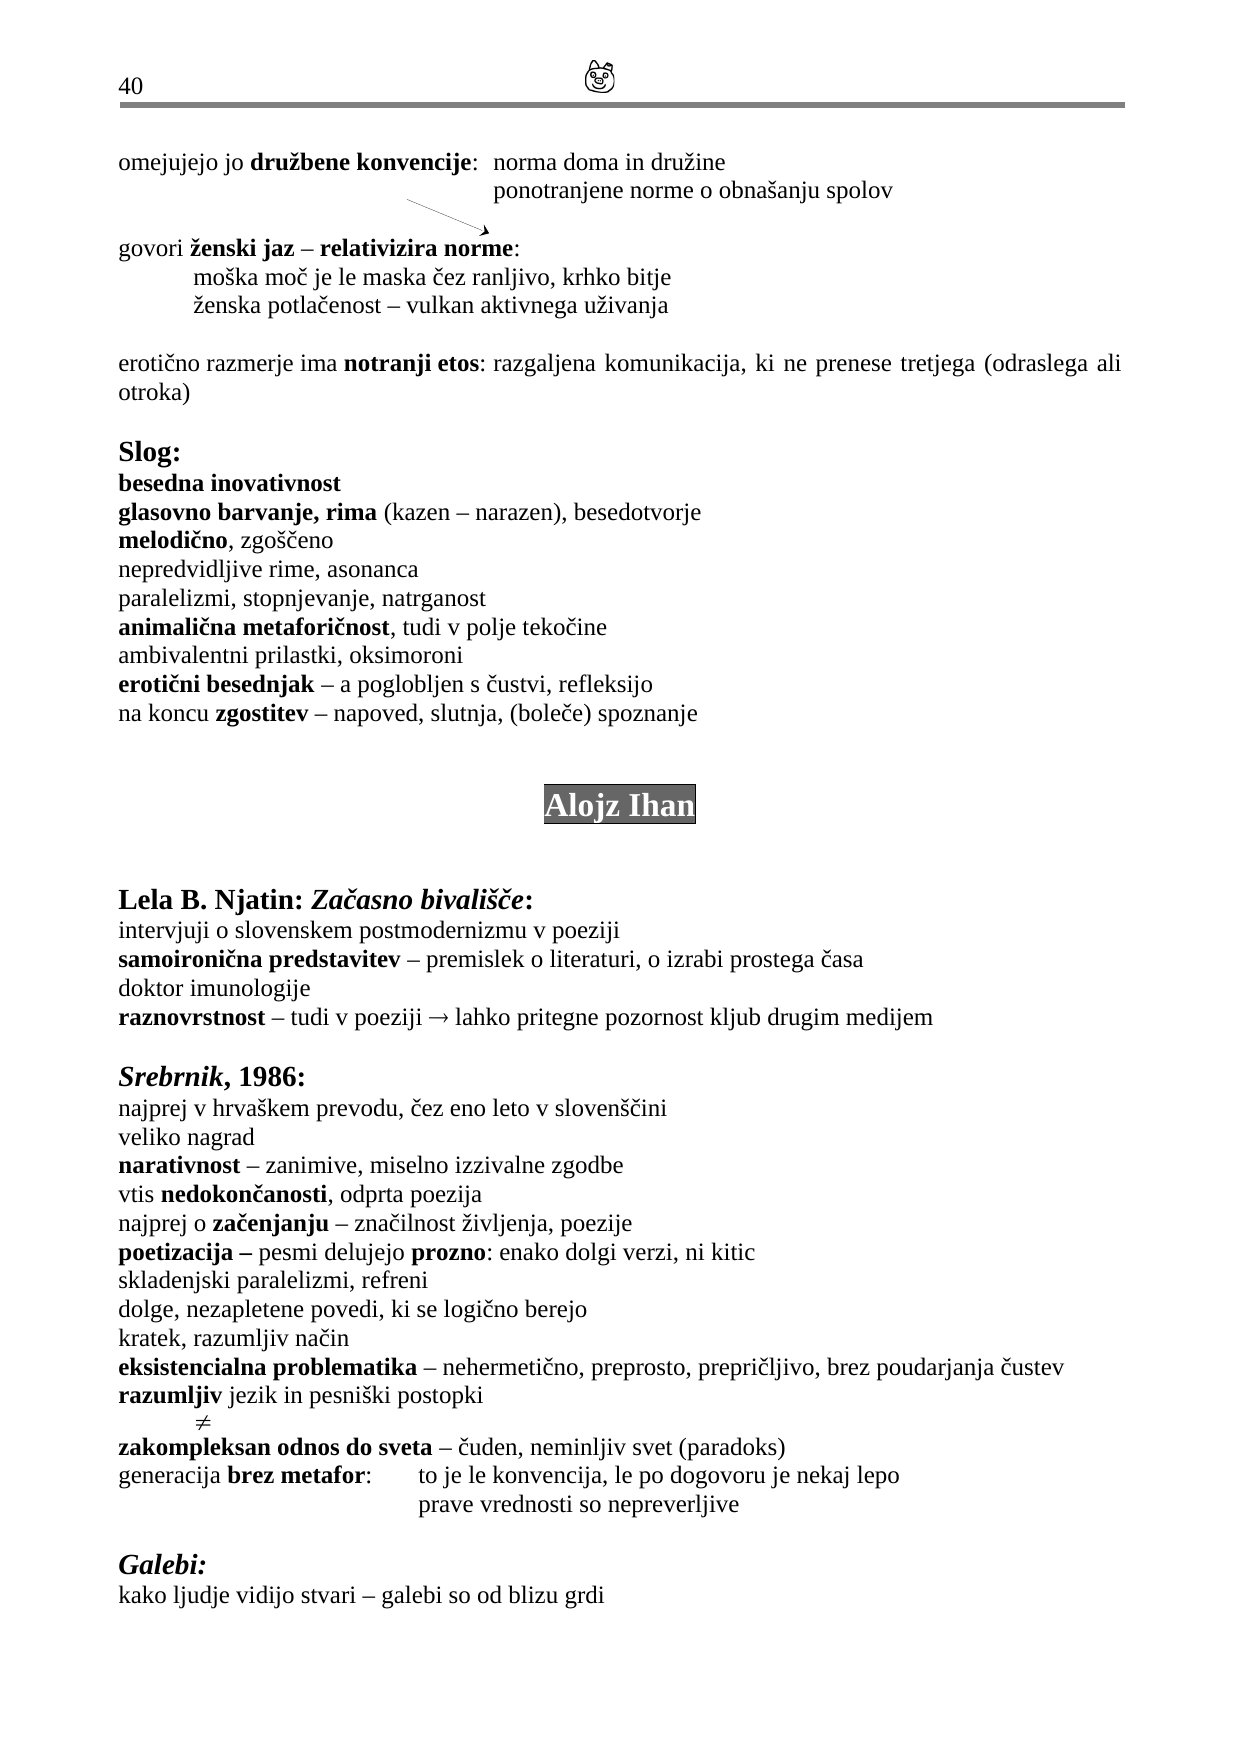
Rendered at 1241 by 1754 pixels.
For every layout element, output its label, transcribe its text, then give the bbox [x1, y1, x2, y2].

text samoironična predstavitev – premislek o literaturi, o izrabi prostega časa [118, 944, 1122, 973]
text najprej o začenjanju – značilnost življenja, poezije [118, 1208, 1122, 1237]
text Galebi: [118, 1547, 1122, 1580]
text kako ljudje vidijo stvari – galebi so od blizu grdi [118, 1580, 1122, 1609]
text zakompleksan odnos do sveta – čuden, neminljiv svet (paradoks) [118, 1432, 1122, 1461]
text Slog: [118, 434, 1122, 468]
text  [118, 1409, 1122, 1432]
text animalična metaforičnost, tudi v polje tekočine [118, 612, 1122, 640]
text veliko nagrad [118, 1122, 1122, 1150]
text narativnost – zanimive, miselno izzivalne zgodbe [118, 1150, 1122, 1179]
text paralelizmi, stopnjevanje, natrganost [118, 583, 1122, 612]
text poetizacija – pesmi delujejo prozno: enako dolgi verzi, ni kitic [118, 1237, 1122, 1265]
text melodično, zgoščeno [118, 525, 1122, 554]
text omejujejo jo družbene konvencije: norma doma in družine [118, 147, 1122, 176]
text prave vrednosti so nepreverljive [118, 1489, 1122, 1518]
text ženska potlačenost – vulkan aktivnega uživanja [118, 291, 1122, 319]
text Srebrnik, 1986: [118, 1059, 1122, 1093]
text doktor imunologije [118, 973, 1122, 1002]
text vtis nedokončanosti, odprta poezija [118, 1179, 1122, 1208]
text govori ženski jaz – relativizira norme: [118, 233, 1122, 262]
text skladenjski paralelizmi, refreni [118, 1265, 1122, 1294]
text ponotranjene norme o obnašanju spolov [118, 176, 1122, 204]
text kratek, razumljiv način [118, 1323, 1122, 1352]
text intervjuji o slovenskem postmodernizmu v poeziji [118, 916, 1122, 944]
text razumljiv jezik in pesniški postopki [118, 1380, 1122, 1409]
text erotični besednjak – a poglobljen s čustvi, refleksijo [118, 669, 1122, 698]
text Alojz Ihan [696, 784, 1122, 824]
text erotično razmerje ima notranji etos: razgaljena komunikacija, ki ne prenese tretjega (odraslega ali otroka) [118, 348, 1122, 406]
text najprej v hrvaškem prevodu, čez eno leto v slovenščini [118, 1093, 1122, 1122]
text moška moč je le maska čez ranljivo, krhko bitje [118, 262, 1122, 291]
text eksistencialna problematika – nehermetično, preprosto, prepričljivo, brez poudarjanja čustev [118, 1352, 1122, 1380]
text raznovrstnost – tudi v poeziji  lahko pritegne pozornost kljub drugim medijem [118, 1002, 1122, 1031]
text na koncu zgostitev – napoved, slutnja, (boleče) spoznanje [118, 698, 1122, 727]
text nepredvidljive rime, asonanca [118, 554, 1122, 583]
text besedna inovativnost [118, 468, 1122, 497]
text generacija brez metafor: to je le konvencija, le po dogovoru je nekaj lepo [118, 1461, 1122, 1489]
text Lela B. Njatin: Začasno bivališče: [118, 882, 1122, 916]
text dolge, nezapletene povedi, ki se logično berejo [118, 1294, 1122, 1323]
text Alojz Ihan [118, 784, 544, 824]
text glasovno barvanje, rima (kazen – narazen), besedotvorje [118, 497, 1122, 525]
text ambivalentni prilastki, oksimoroni [118, 640, 1122, 669]
